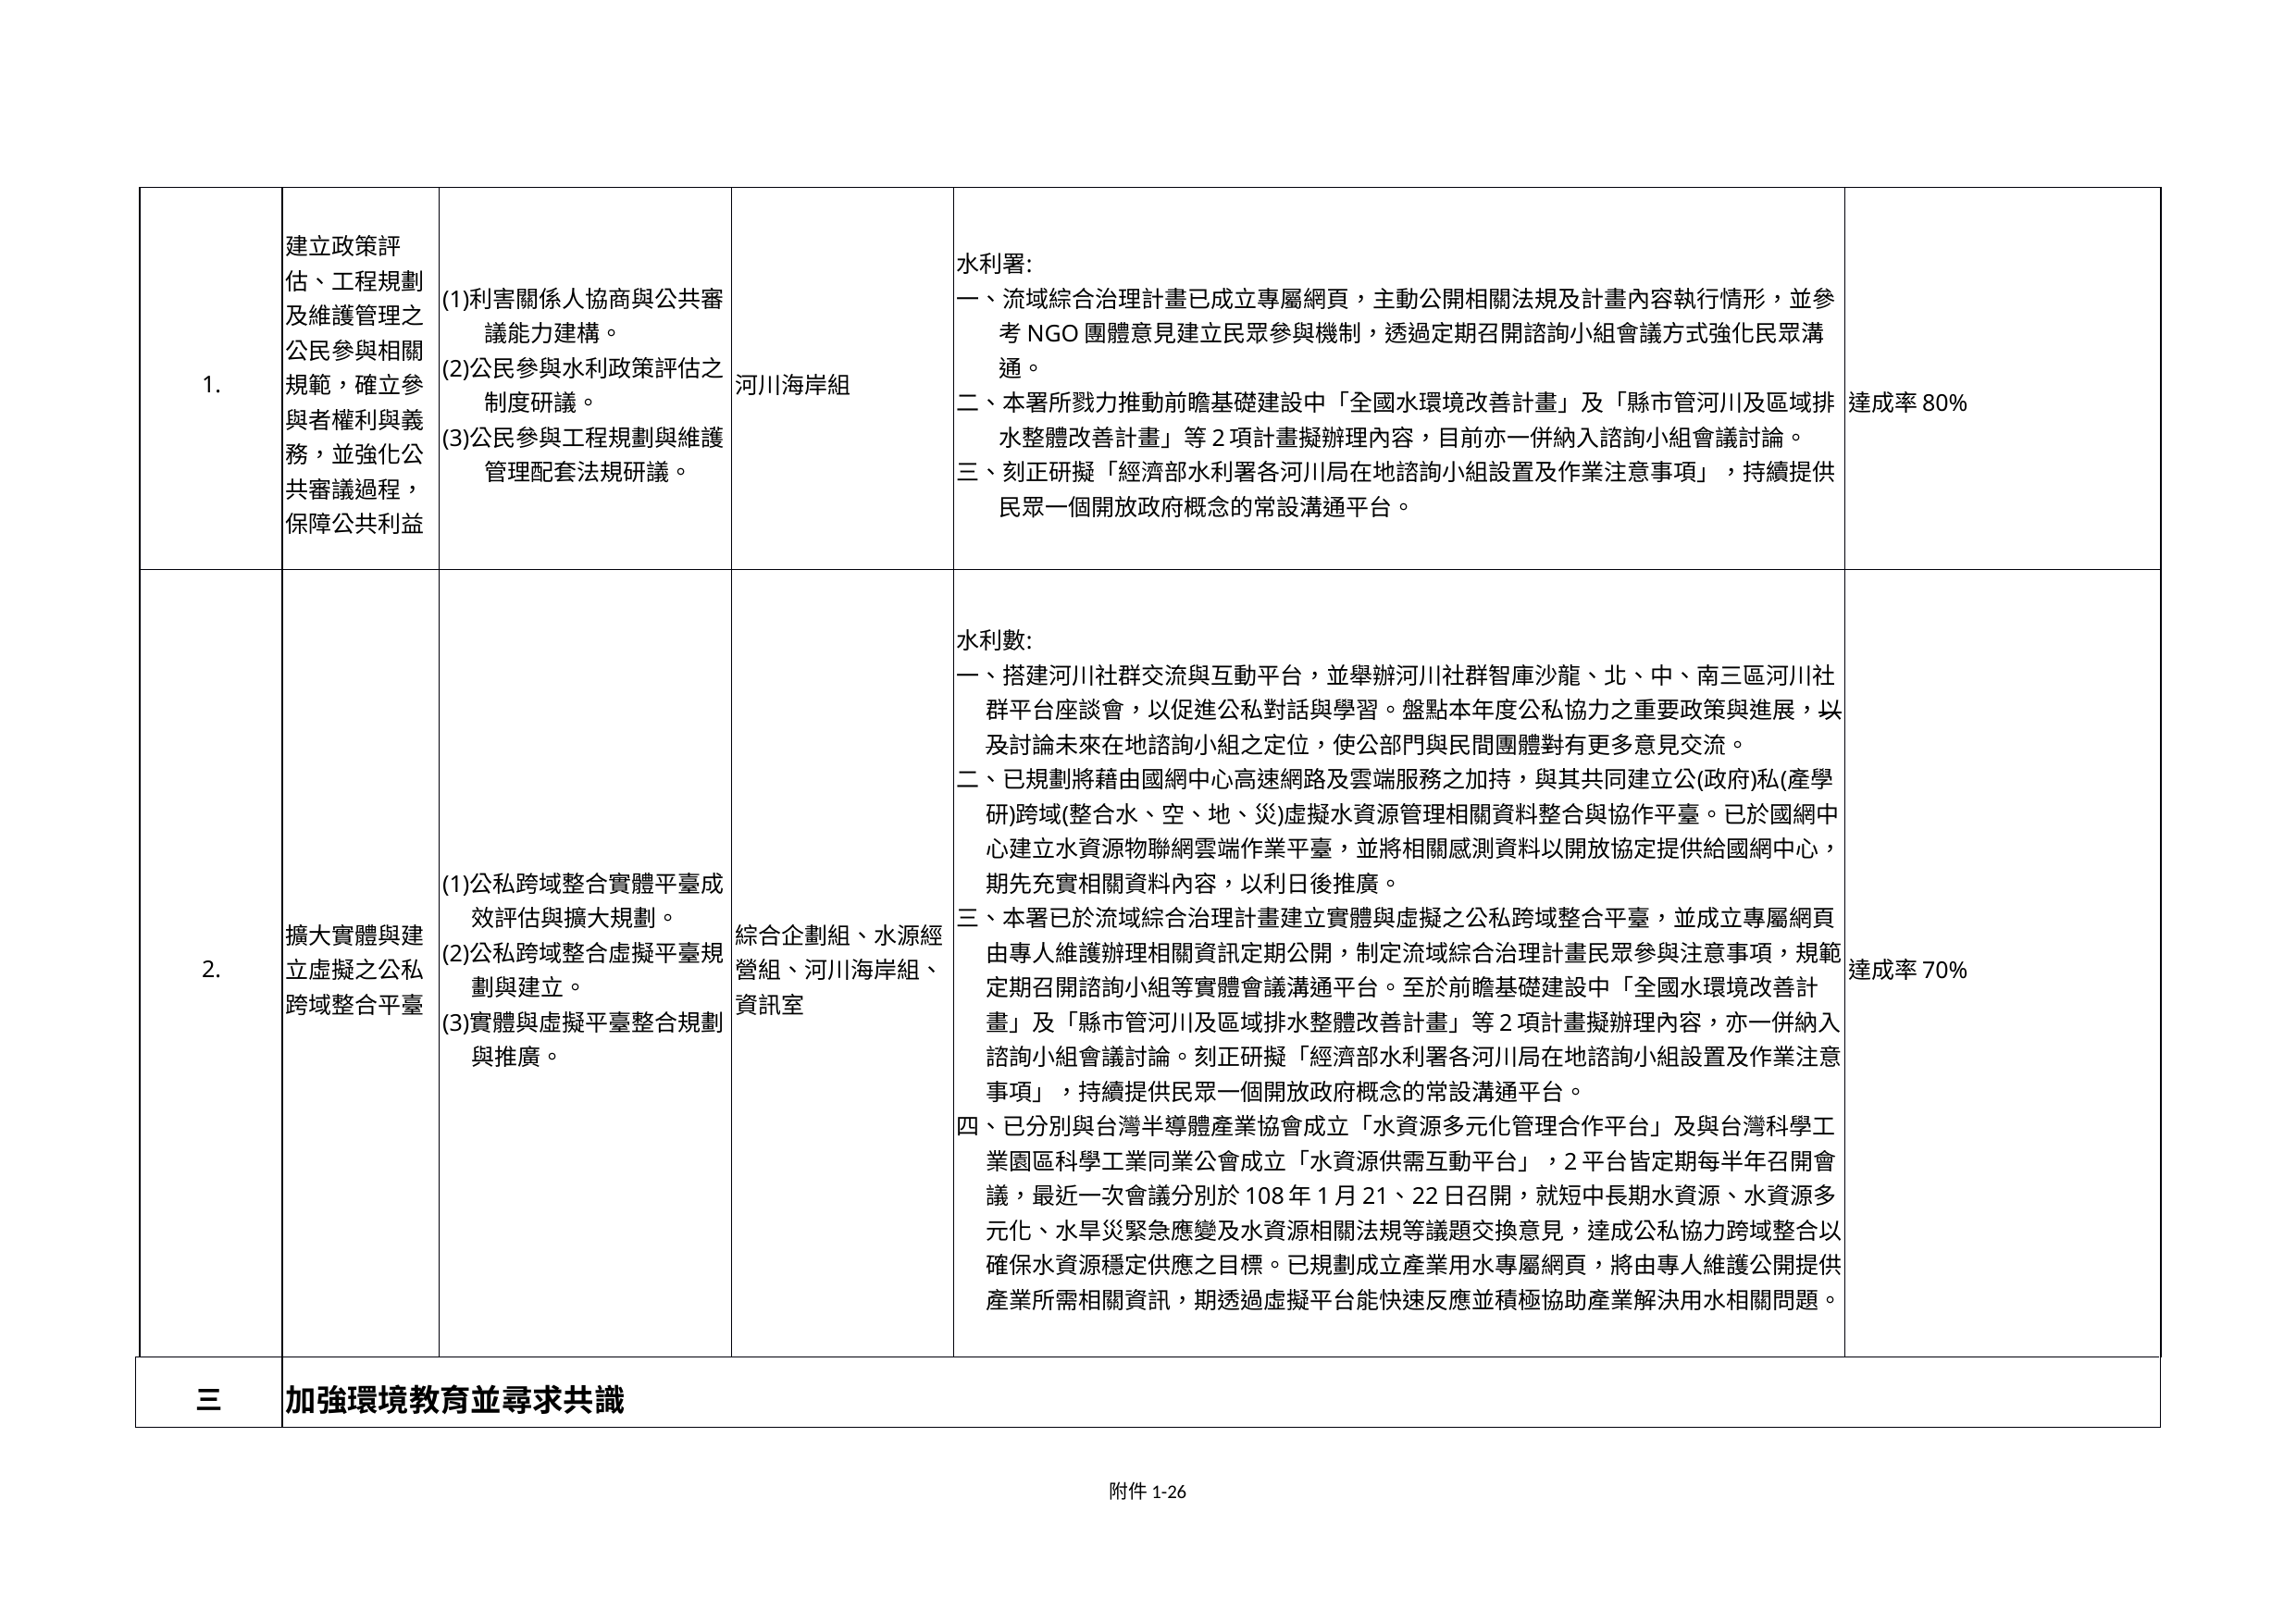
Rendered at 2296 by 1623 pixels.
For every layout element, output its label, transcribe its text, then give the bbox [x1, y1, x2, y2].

table_cell 水利署: 一、流域綜合治理計畫已成立專屬網頁，主動公開相關法規及計畫內容執行情形，並參考NGO團體意見建立民眾參與機制，透過定期召開諮詢小組會議方式強化民眾溝通。 二、本署所戮力推動前瞻基礎建設中「全國水環境改善計畫」及「縣市管河川及區域排水整體改善計畫」等2項計畫擬辦理內容，目前亦一併納入諮詢小組會議討論。 三、刻正研擬「經濟部水利署各河川局在地諮詢小組設置及作業注意事項」，持續提供民眾一個開放政府概念的常設溝通平台。 [954, 188, 1844, 568]
table_cell 三 [136, 1357, 281, 1427]
table_cell [135, 569, 139, 1357]
table_cell [135, 187, 139, 568]
table_cell (1)公私跨域整合實體平臺成效評估與擴大規劃。 (2)公私跨域整合虛擬平臺規劃與建立。 (3)實體與虛擬平臺整合規劃與推廣。 [440, 570, 731, 1357]
table_cell 建立政策評估、工程規劃及維護管理之公民參與相關規範，確立參與者權利與義務，並強化公共審議過程，保障公共利益 [283, 188, 439, 568]
table_cell 綜合企劃組、水源經營組、河川海岸組、資訊室 [732, 570, 953, 1357]
table_cell 擴大實體與建立虛擬之公私跨域整合平臺 [283, 570, 439, 1357]
table_cell (1)利害關係人協商與公共審議能力建構。 (2)公民參與水利政策評估之制度研議。 (3)公民參與工程規劃與維護管理配套法規研議。 [440, 188, 731, 568]
table_cell 2. [141, 570, 281, 1357]
table_cell 河川海岸組 [732, 188, 953, 568]
table_cell 達成率80% [1845, 188, 2160, 568]
table_cell 加強環境教育並尋求共識 [283, 1357, 2160, 1427]
table_cell 水利數: 一、搭建河川社群交流與互動平台，並舉辦河川社群智庫沙龍、北、中、南三區河川社群平台座談會，以促進公私對話與學習。盤點本年度公私協力之重要政策與進展，以及討論未來在地諮詢小組之定位，使公部門與民間團體對有更多意見交流。 二、已規劃將藉由國網中心高速網路及雲端服務之加持，與其共同建立公(政府)私(產學研)跨域(整合水、空、地、災)虛擬水資源管理相關資料整合與協作平臺。已於國網中心建立水資源物聯網雲端作業平臺，並將相關感測資料以開放協定提供給國網中心，期先充實相關資料內容，以利日後推廣。 三、本署已於流域綜合治理計畫建立實體與虛擬之公私跨域整合平臺，並成立專屬網頁由專人維護辦理相關資訊定期公開，制定流域綜合治理計畫民眾參與注意事項，規範定期召開諮詢小組等實體會議溝通平台。至於前瞻基礎建設中「全國水環境改善計畫」及「縣市管河川及區域排水整體改善計畫」等2項計畫擬辦理內容，亦一併納入諮詢小組會議討論。刻正研擬「經濟部水利署各河川局在地諮詢小組設置及作業注意事項」，持續提供民眾一個開放政府概念的常設溝通平台。 四、已分別與台灣半導體產業協會成立「水資源多元化管理合作平台」及與台灣科學工業園區科學工業同業公會成立「水資源供需互動平台」，2平台皆定期每半年召開會議，最近一次會議分別於108年1月21、22日召開，就短中長期水資源、水資源多元化、水旱災緊急應變及水資源相關法規等議題交換意見，達成公私協力跨域整合以確保水資源穩定供應之目標。已規劃成立產業用水專屬網頁，將由專人維護公開提供產業所需相關資訊，期透過虛擬平台能快速反應並積極協助產業解決用水相關問題。 [954, 570, 1844, 1357]
table_cell 達成率70% [1845, 570, 2160, 1357]
table_cell 1. [141, 188, 281, 568]
